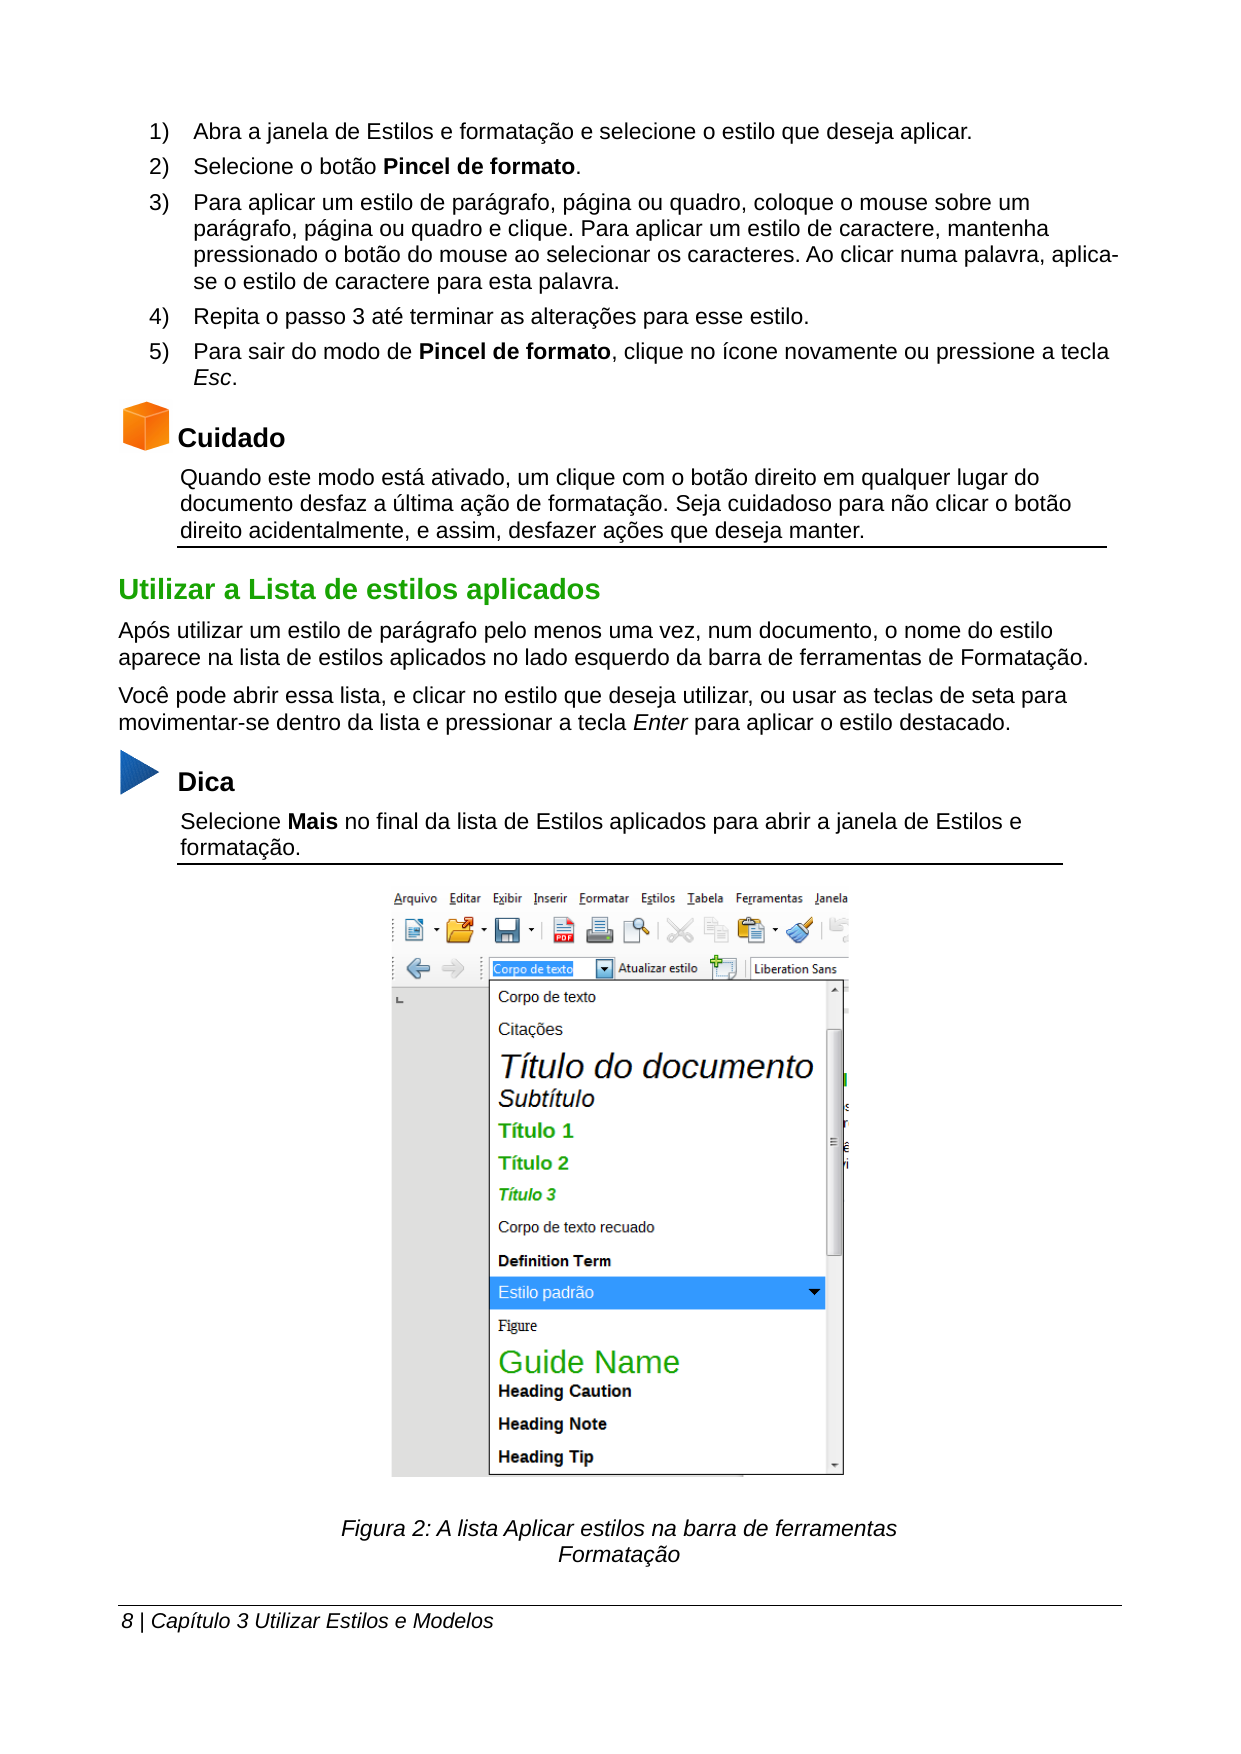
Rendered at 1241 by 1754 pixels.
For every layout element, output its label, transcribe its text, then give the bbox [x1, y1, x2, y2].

subtitle Utilizar a Lista de estilos aplicados [118, 572, 1122, 605]
text Figura 2: A lista Aplicar estilos na barra de ferramentas Formatação [326, 1515, 914, 1568]
text Após utilizar um estilo de parágrafo pelo menos uma vez, num documento, o nome do estilo aparece na lista de estilos aplicados no lado esquerdo da barra de ferramentas de Formatação. [118, 617, 1122, 670]
text Selecione Mais no final da lista de Estilos aplicados para abrir a janela de Estilos e formatação. [177, 804, 1063, 863]
list Selecione o botão Pincel de formato. [169, 153, 1122, 180]
picture [119, 399, 173, 453]
text Quando este modo está ativado, um clique com o botão direito em qualquer lugar do documento desfaz a última ação de formatação. Seja cuidadoso para não clicar o botão direito acidentalmente, e assim, desfazer ações que deseja manter. [177, 461, 1107, 546]
subtitle Dica [118, 747, 1122, 797]
list Abra a janela de Estilos e formatação e selecione o estilo que deseja aplicar. [169, 118, 1122, 144]
picture [391, 886, 849, 1477]
subtitle Cuidado [118, 398, 1122, 453]
list Para aplicar um estilo de parágrafo, página ou quadro, coloque o mouse sobre um parágrafo, página ou quadro e clique. Para aplicar um estilo de caractere, mantenha pressionado o botão do mouse ao selecionar os caracteres. Ao clicar numa palavra, aplica-se o estilo de caractere para esta palavra. [169, 188, 1122, 294]
text Você pode abrir essa lista, e clicar no estilo que deseja utilizar, ou usar as teclas de seta para movimentar-se dentro da lista e pressionar a tecla Enter para aplicar o estilo destacado. [118, 682, 1122, 735]
list Repita o passo 3 até terminar as alterações para esse estilo. [169, 303, 1122, 329]
list Para sair do modo de Pincel de formato, clique no ícone novamente ou pressione a tecla Esc. [169, 338, 1122, 391]
